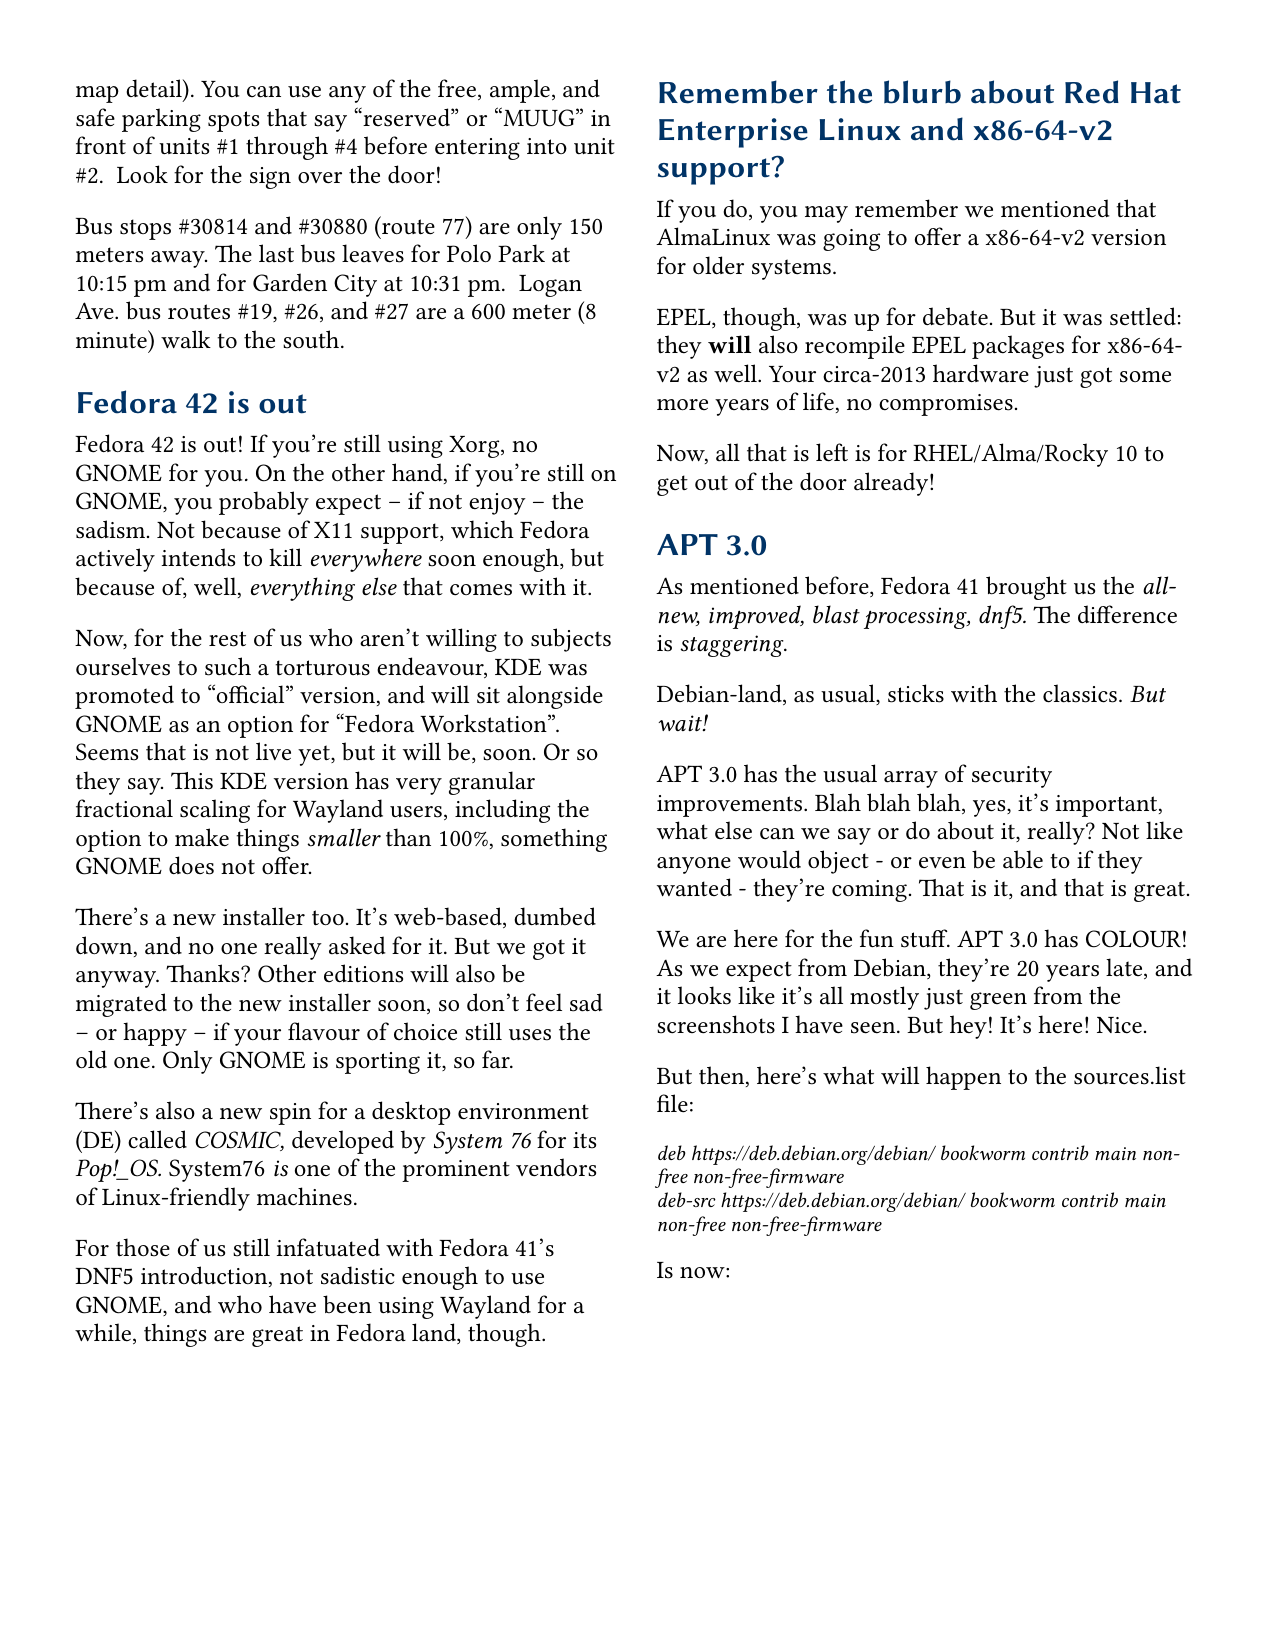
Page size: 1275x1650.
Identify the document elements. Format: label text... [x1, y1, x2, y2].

text Now, for the rest of us who aren’t willing to subjects ourselves to such a torturous endeavour, KDE was promoted to “official” version, and will sit alongside GNOME as an option for “Fedora Workstation”. Seems that is not live yet, but it will be, soon. Or so they say. This KDE version has very granular fractional scaling for Wayland users, including the option to make things smaller than 100%, something GNOME does not offer. [75, 624, 619, 881]
text Debian-land, as usual, sticks with the classics. But wait! [656, 680, 1200, 737]
text Bus stops #30814 and #30880 (route 77) are only 150 meters away. The last bus leaves for Polo Park at 10:15 pm and for Garden City at 10:31 pm. Logan Ave. bus routes #19, #26, and #27 are a 600 meter (8 minute) walk to the south. [75, 212, 619, 354]
subtitle Fedora 42 is out [75, 384, 619, 421]
text There’s a new installer too. It’s web-based, dumbed down, and no one really asked for it. But we got it anyway. Thanks? Other editions will also be migrated to the new installer soon, so don’t feel sad – or happy – if your flavour of choice still uses the old one. Only GNOME is sporting it, so far. [75, 903, 619, 1074]
text map detail). You can use any of the free, ample, and safe parking spots that say “reserved” or “MUUG” in front of units #1 through #4 before entering into unit #2. Look for the sign over the door! [75, 75, 619, 189]
text deb-src https://deb.debian.org/debian/ bookworm contrib main non-free non-free-firmware [656, 1189, 1200, 1236]
text Now, all that is left is for RHEL/Alma/Rocky 10 to get out of the door already! [656, 439, 1200, 496]
subtitle Remember the blurb about Red Hat Enterprise Linux and x86-64-v2 support? [656, 75, 1200, 186]
text As mentioned before, Fedora 41 brought us the all-new, improved, blast processing, dnf5. The difference is staggering. [656, 572, 1200, 658]
text EPEL, though, was up for debate. But it was settled: they will also recompile EPEL packages for x86-64-v2 as well. Your circa-2013 hardware just got some more years of life, no compromises. [656, 303, 1200, 417]
text For those of us still infatuated with Fedora 41’s DNF5 introduction, not sadistic enough to use GNOME, and who have been using Wayland for a while, things are great in Fedora land, though. [75, 1234, 619, 1348]
subtitle APT 3.0 [656, 526, 1200, 563]
text If you do, you may remember we mentioned that AlmaLinux was going to offer a x86-64-v2 version for older systems. [656, 194, 1200, 280]
text Fedora 42 is out! If you’re still using Xorg, no GNOME for you. On the other hand, if you’re still on GNOME, you probably expect – if not enjoy – the sadism. Not because of X11 support, which Fedora actively intends to kill everywhere soon enough, but because of, well, everything else that comes with it. [75, 430, 619, 601]
text Is now: [656, 1256, 1200, 1284]
text deb https://deb.debian.org/debian/ bookworm contrib main non-free non-free-firmware [656, 1141, 1200, 1189]
text We are here for the fun stuff. APT 3.0 has COLOUR! As we expect from Debian, they’re 20 years late, and it looks like it’s all mostly just green from the screenshots I have seen. But hey! It’s here! Nice. [656, 925, 1200, 1039]
text There’s also a new spin for a desktop environment (DE) called COSMIC, developed by System 76 for its Pop!_OS. System76 is one of the prominent vendors of Linux-friendly machines. [75, 1097, 619, 1211]
text But then, here’s what will happen to the sources.list file: [656, 1062, 1200, 1119]
text APT 3.0 has the usual array of security improvements. Blah blah blah, yes, it’s important, what else can we say or do about it, really? Not like anyone would object - or even be able to if they wanted - they’re coming. That is it, and that is great. [656, 760, 1200, 903]
